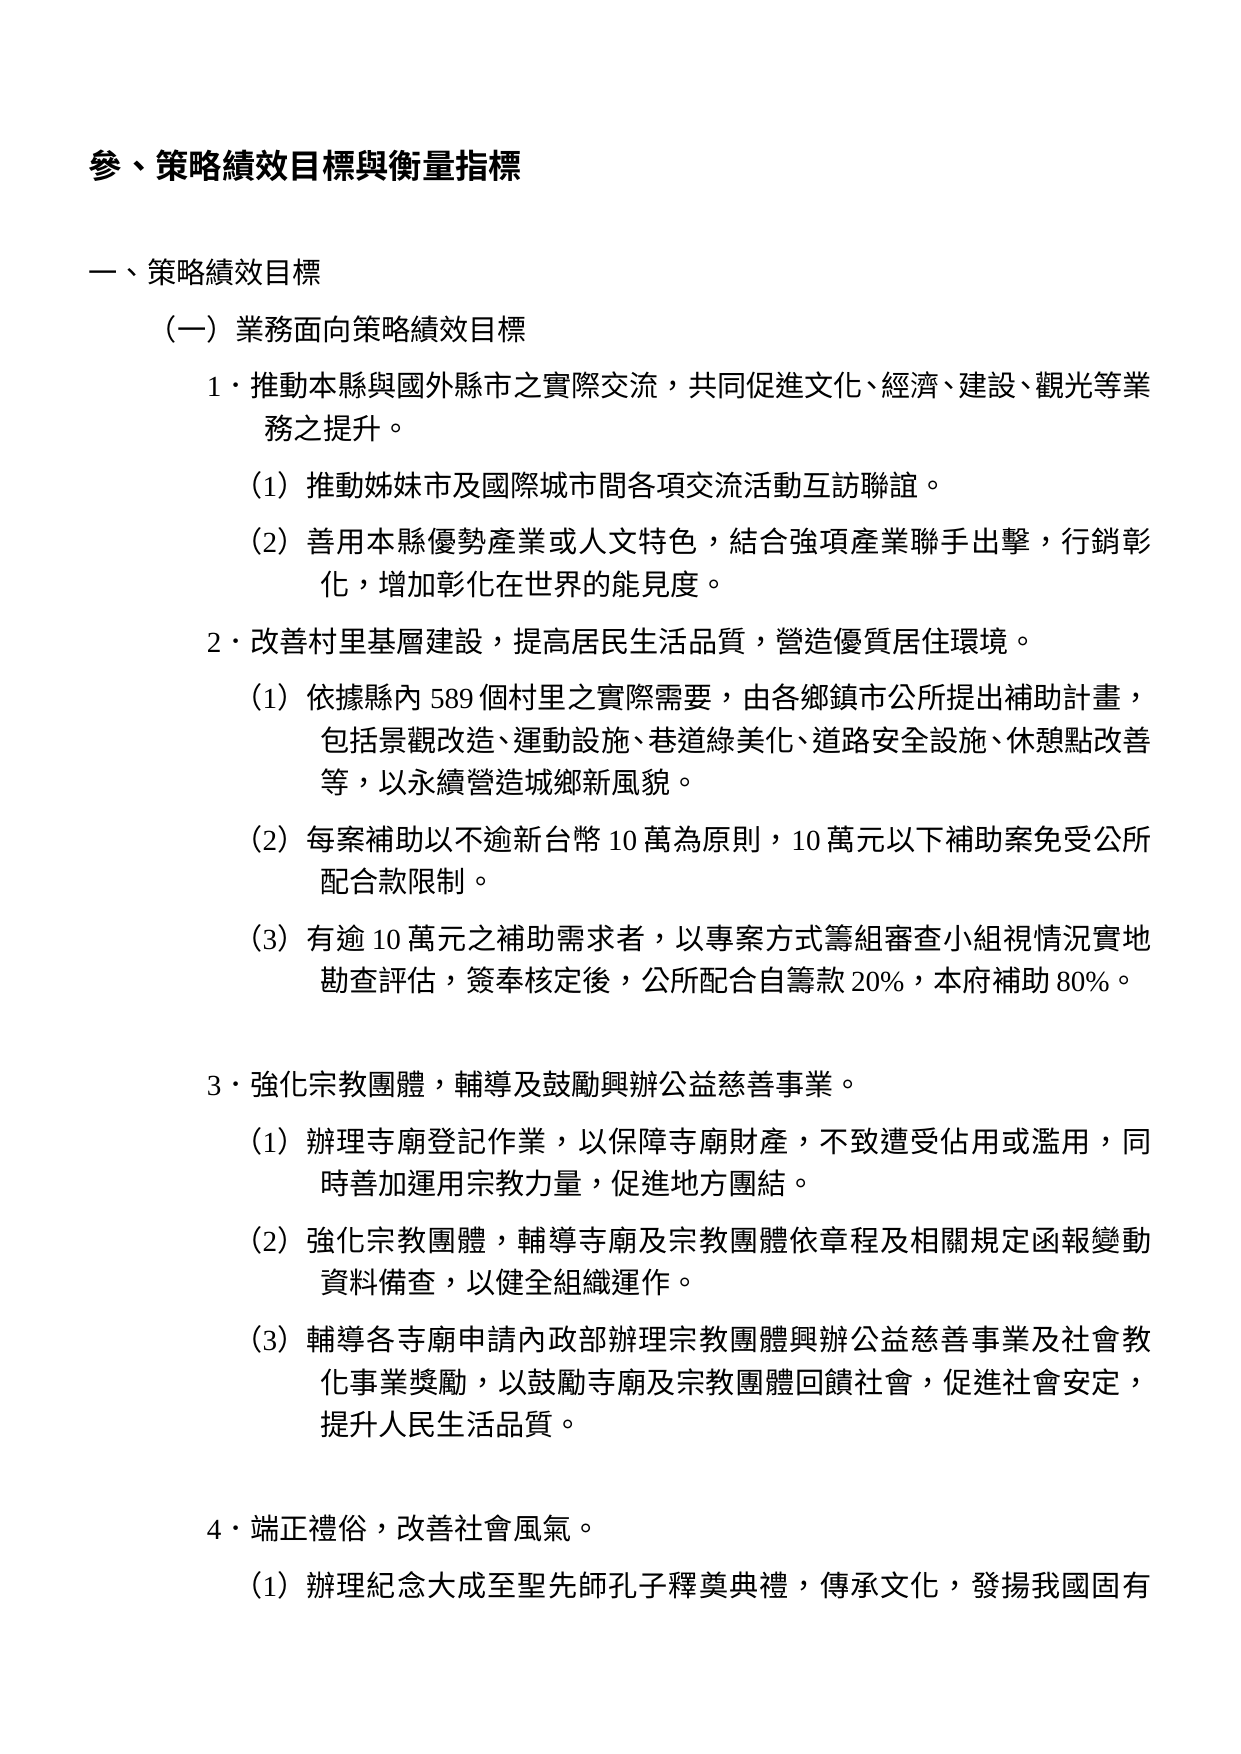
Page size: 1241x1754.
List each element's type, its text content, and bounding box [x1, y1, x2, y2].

list 改善村里基層建設，提高居民生活品質，營造優質居住環境。 [207, 618, 1152, 660]
list 辦理紀念大成至聖先師孔子釋奠典禮，傳承文化，發揚我國固有 [233, 1562, 1152, 1604]
text 一、策略績效目標 [88, 249, 1152, 291]
list 強化宗教團體，輔導及鼓勵興辦公益慈善事業。 [207, 1062, 1152, 1104]
list 每案補助以不逾新台幣10萬為原則，10萬元以下補助案免受公所配合款限制。 [233, 816, 1152, 901]
text 參、策略績效目標與衡量指標 [88, 139, 1152, 188]
text （一）業務面向策略績效目標 [148, 306, 1152, 348]
list 輔導各寺廟申請內政部辦理宗教團體興辦公益慈善事業及社會教化事業獎勵，以鼓勵寺廟及宗教團體回饋社會，促進社會安定，提升人民生活品質。 [233, 1317, 1152, 1444]
list 端正禮俗，改善社會風氣。 [207, 1505, 1152, 1547]
list 推動姊妹市及國際城市間各項交流活動互訪聯誼。 [233, 462, 1152, 504]
list 善用本縣優勢產業或人文特色，結合強項產業聯手出擊，行銷彰化，增加彰化在世界的能見度。 [233, 519, 1152, 603]
list 推動本縣與國外縣市之實際交流，共同促進文化、經濟、建設、觀光等業務之提升。 [207, 363, 1152, 447]
list 強化宗教團體，輔導寺廟及宗教團體依章程及相關規定函報變動資料備查，以健全組織運作。 [233, 1218, 1152, 1302]
list 有逾10萬元之補助需求者，以專案方式籌組審查小組視情況實地勘查評估，簽奉核定後，公所配合自籌款20%，本府補助80%。 [233, 916, 1152, 1000]
list 依據縣內 589個村里之實際需要，由各鄉鎮市公所提出補助計畫，包括景觀改造、運動設施、巷道綠美化、道路安全設施、休憩點改善等，以永續營造城鄉新風貌。 [233, 675, 1152, 802]
list 辦理寺廟登記作業，以保障寺廟財產，不致遭受佔用或濫用，同時善加運用宗教力量，促進地方團結。 [233, 1118, 1152, 1203]
